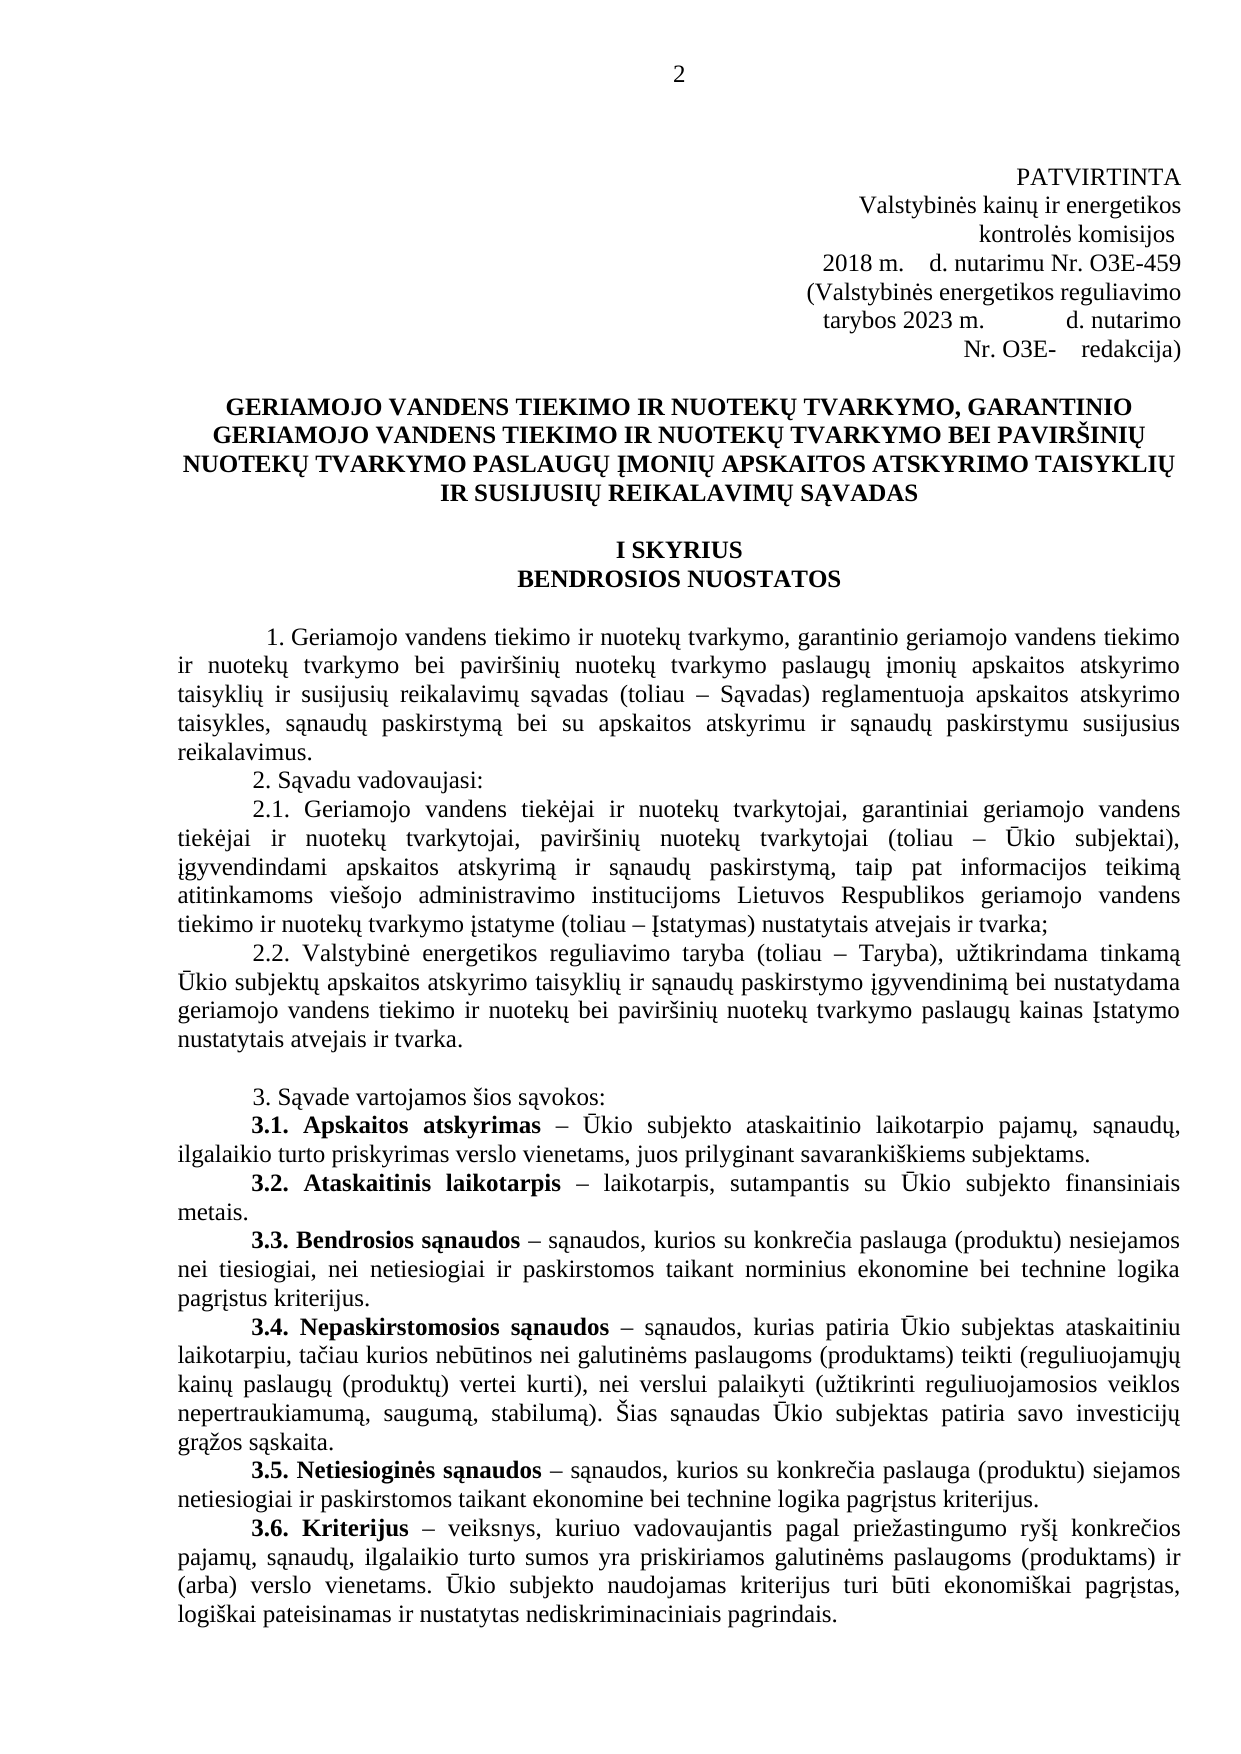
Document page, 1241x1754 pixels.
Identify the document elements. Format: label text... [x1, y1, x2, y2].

text Nr. O3E- redakcija) [177, 334, 1181, 363]
text Valstybinės kainų ir energetikos [177, 190, 1181, 219]
text (Valstybinės energetikos reguliavimo [177, 277, 1181, 305]
text 3.5. Netiesioginės sąnaudos – sąnaudos, kurios su konkrečia paslauga (produktu) siejamos netiesiogiai ir paskirstomos taikant ekonomine bei technine logika pagrįstus kriterijus. [177, 1455, 1181, 1513]
text 3.4. Nepaskirstomosios sąnaudos – sąnaudos, kurias patiria Ūkio subjektas ataskaitiniu laikotarpiu, tačiau kurios nebūtinos nei galutinėms paslaugoms (produktams) teikti (reguliuojamųjų kainų paslaugų (produktų) vertei kurti), nei verslui palaikyti (užtikrinti reguliuojamosios veiklos nepertraukiamumą, saugumą, stabilumą). Šias sąnaudas Ūkio subjektas patiria savo investicijų grąžos sąskaita. [177, 1312, 1181, 1455]
text 2.2. Valstybinė energetikos reguliavimo taryba (toliau – Taryba), užtikrindama tinkamą Ūkio subjektų apskaitos atskyrimo taisyklių ir sąnaudų paskirstymo įgyvendinimą bei nustatydama geriamojo vandens tiekimo ir nuotekų bei paviršinių nuotekų tvarkymo paslaugų kainas Įstatymo nustatytais atvejais ir tvarka. [177, 938, 1181, 1053]
text 3. Sąvade vartojamos šios sąvokos: [177, 1082, 1181, 1110]
text 3.6. Kriterijus – veiksnys, kuriuo vadovaujantis pagal priežastingumo ryšį konkrečios pajamų, sąnaudų, ilgalaikio turto sumos yra priskiriamos galutinėms paslaugoms (produktams) ir (arba) verslo vienetams. Ūkio subjekto naudojamas kriterijus turi būti ekonomiškai pagrįstas, logiškai pateisinamas ir nustatytas nediskriminaciniais pagrindais. [177, 1513, 1181, 1628]
text PATVIRTINTA [177, 162, 1181, 190]
text I SKYRIUS [177, 535, 1181, 564]
text 2.1. Geriamojo vandens tiekėjai ir nuotekų tvarkytojai, garantiniai geriamojo vandens tiekėjai ir nuotekų tvarkytojai, paviršinių nuotekų tvarkytojai (toliau – Ūkio subjektai), įgyvendindami apskaitos atskyrimą ir sąnaudų paskirstymą, taip pat informacijos teikimą atitinkamoms viešojo administravimo institucijoms Lietuvos Respublikos geriamojo vandens tiekimo ir nuotekų tvarkymo įstatyme (toliau – Įstatymas) nustatytais atvejais ir tvarka; [177, 794, 1181, 938]
text BENDROSIOS NUOSTATOS [177, 564, 1181, 593]
text 3.2. Ataskaitinis laikotarpis – laikotarpis, sutampantis su Ūkio subjekto finansiniais metais. [177, 1168, 1181, 1225]
text GERIAMOJO VANDENS TIEKIMO IR NUOTEKŲ TVARKYMO, GARANTINIO GERIAMOJO VANDENS TIEKIMO IR NUOTEKŲ TVARKYMO BEI paviršinių nuotekų tvarkymo paslaugų ĮMONIŲ APSKAITOS ATSKYRIMO TAISYKLIŲ IR SUSIJUSIŲ REIKALAVIMŲ SĄVADAS [177, 392, 1181, 507]
text tarybos 2023 m. d. nutarimo [177, 305, 1181, 334]
text 2. Sąvadu vadovaujasi: [177, 765, 1181, 794]
text 3.3. Bendrosios sąnaudos – sąnaudos, kurios su konkrečia paslauga (produktu) nesiejamos nei tiesiogiai, nei netiesiogiai ir paskirstomos taikant norminius ekonomine bei technine logika pagrįstus kriterijus. [177, 1225, 1181, 1312]
text 3.1. Apskaitos atskyrimas – Ūkio subjekto ataskaitinio laikotarpio pajamų, sąnaudų, ilgalaikio turto priskyrimas verslo vienetams, juos prilyginant savarankiškiems subjektams. [177, 1110, 1181, 1168]
text 2018 m. d. nutarimu Nr. O3E-459 [177, 248, 1181, 277]
text kontrolės komisijos [177, 219, 1181, 248]
text 1. Geriamojo vandens tiekimo ir nuotekų tvarkymo, garantinio geriamojo vandens tiekimo ir nuotekų tvarkymo bei paviršinių nuotekų tvarkymo paslaugų įmonių apskaitos atskyrimo taisyklių ir susijusių reikalavimų sąvadas (toliau – Sąvadas) reglamentuoja apskaitos atskyrimo taisykles, sąnaudų paskirstymą bei su apskaitos atskyrimu ir sąnaudų paskirstymu susijusius reikalavimus. [177, 622, 1181, 765]
